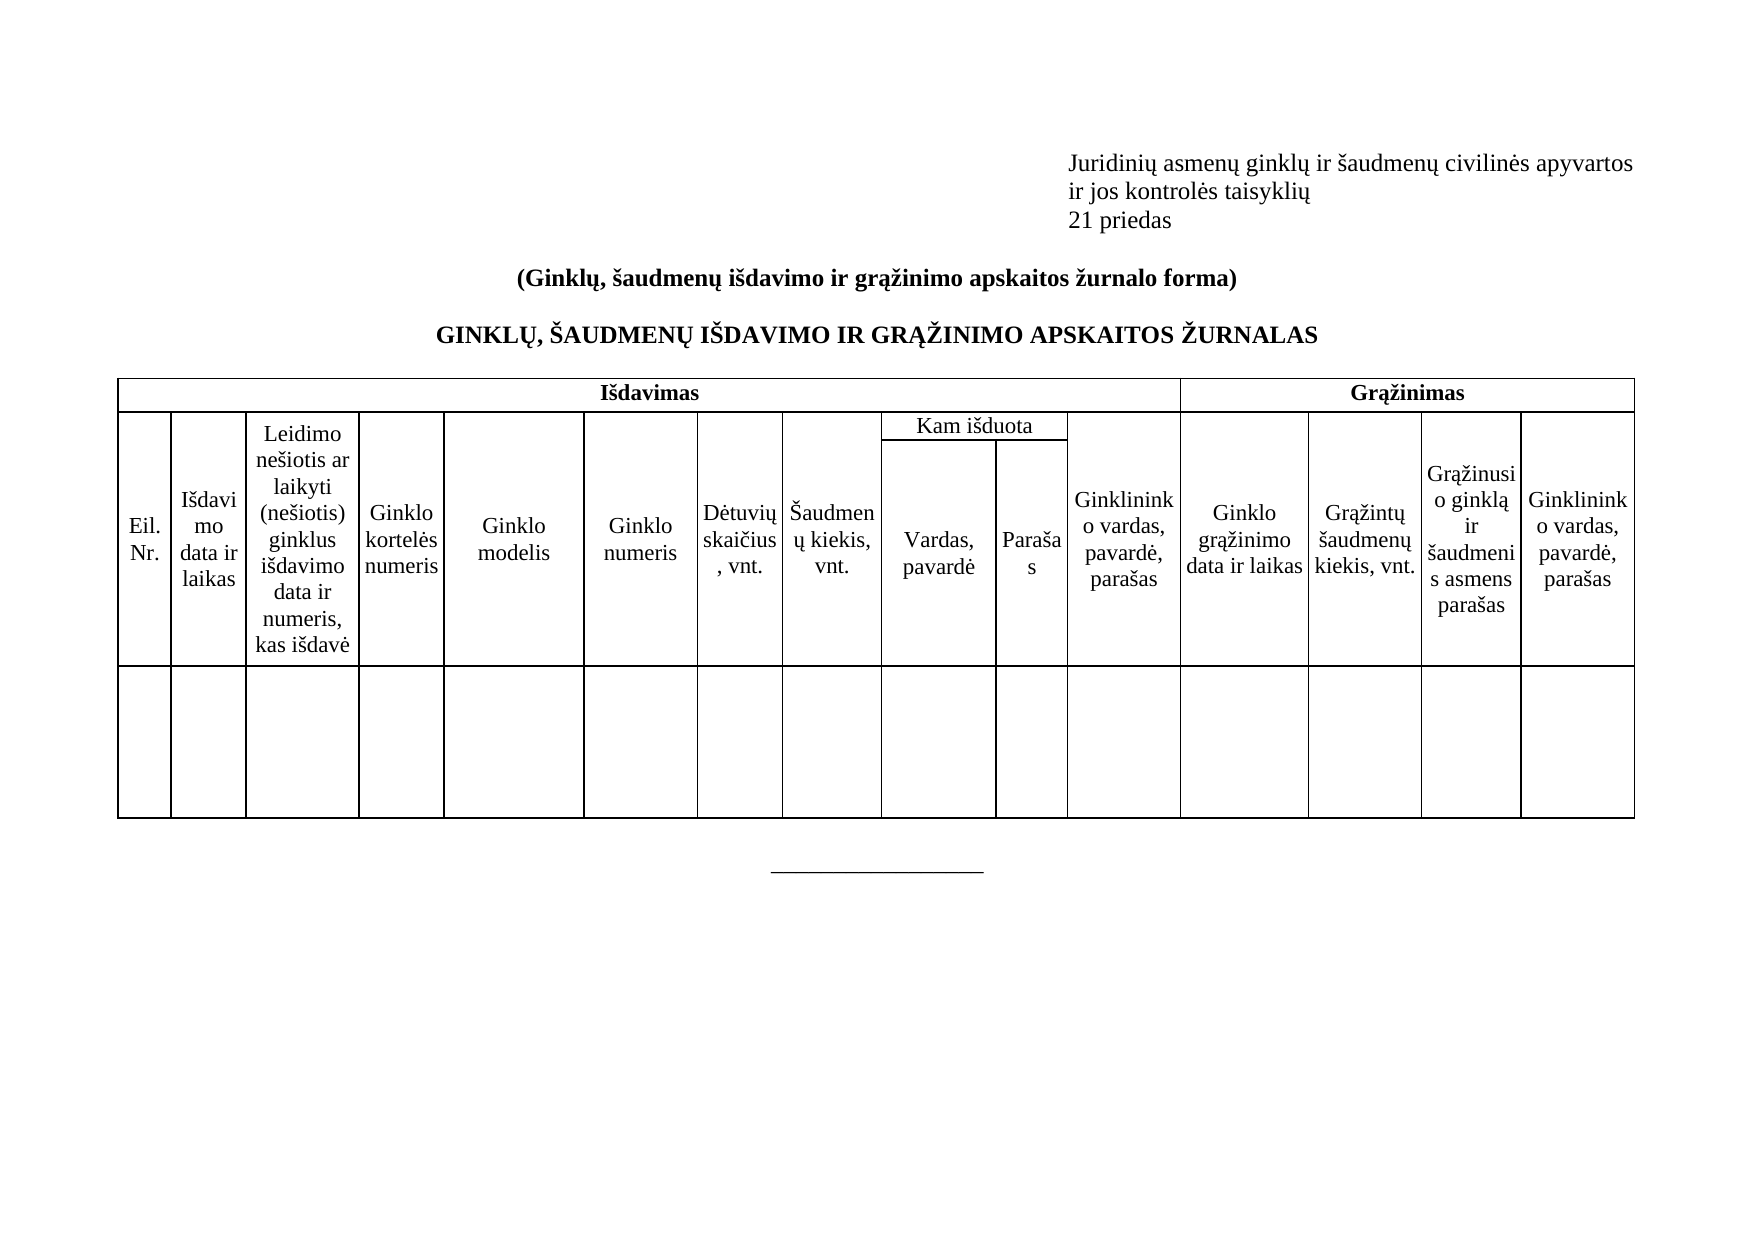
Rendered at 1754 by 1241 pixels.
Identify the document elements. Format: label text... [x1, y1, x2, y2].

text _________________ [118, 847, 1636, 876]
table_cell [1181, 667, 1308, 817]
table_header Išdavimas [119, 379, 1180, 411]
table_cell [783, 667, 881, 817]
text Juridinių asmenų ginklų ir šaudmenų civilinės apyvartos ir jos kontrolės taisyklių [1068, 148, 1636, 205]
table_cell [119, 667, 170, 817]
table_cell Kam išduota [882, 413, 1067, 439]
table_cell [882, 667, 995, 817]
table_cell [445, 667, 583, 817]
table_cell Ginklo grąžinimo data ir laikas [1181, 413, 1308, 665]
table_cell Ginklininko vardas, pavardė, parašas [1522, 413, 1634, 665]
table_cell Vardas, pavardė [882, 441, 995, 665]
table_cell [698, 667, 782, 817]
table_cell Šaudmenų kiekis, vnt. [783, 413, 881, 665]
table_cell [1068, 667, 1180, 817]
text 21 priedas [1068, 205, 1636, 234]
table_cell Grąžinusio ginklą ir šaudmenis asmens parašas [1422, 413, 1520, 665]
table_cell Ginklo numeris [585, 413, 697, 665]
table_cell Išdavimo data ir laikas [172, 413, 245, 665]
table_cell [997, 667, 1067, 817]
table_cell Leidimo nešiotis ar laikyti (nešiotis) ginklus išdavimo data ir numeris, kas išdavė [247, 413, 358, 665]
table_cell Eil. Nr. [119, 413, 170, 665]
text (Ginklų, šaudmenų išdavimo ir grąžinimo apskaitos žurnalo forma) [118, 263, 1636, 291]
table_cell [1309, 667, 1421, 817]
table_header Grąžinimas [1181, 379, 1634, 411]
table_cell Grąžintų šaudmenų kiekis, vnt. [1309, 413, 1421, 665]
text Ginklų, šaudmenų išdavimo ir grąžinimo apskaitos ŽURNALAS [118, 320, 1636, 349]
table_cell [360, 667, 443, 817]
table_cell [172, 667, 245, 817]
table_cell Dėtuvių skaičius, vnt. [698, 413, 782, 665]
table_cell Ginklo kortelės numeris [360, 413, 443, 665]
table_cell [247, 667, 358, 817]
table_cell [585, 667, 697, 817]
table_cell [1422, 667, 1520, 817]
table_cell [1522, 667, 1634, 817]
table_cell Ginklininko vardas, pavardė, parašas [1068, 413, 1180, 665]
table_cell Parašas [997, 441, 1067, 665]
table_cell Ginklo modelis [445, 413, 583, 665]
